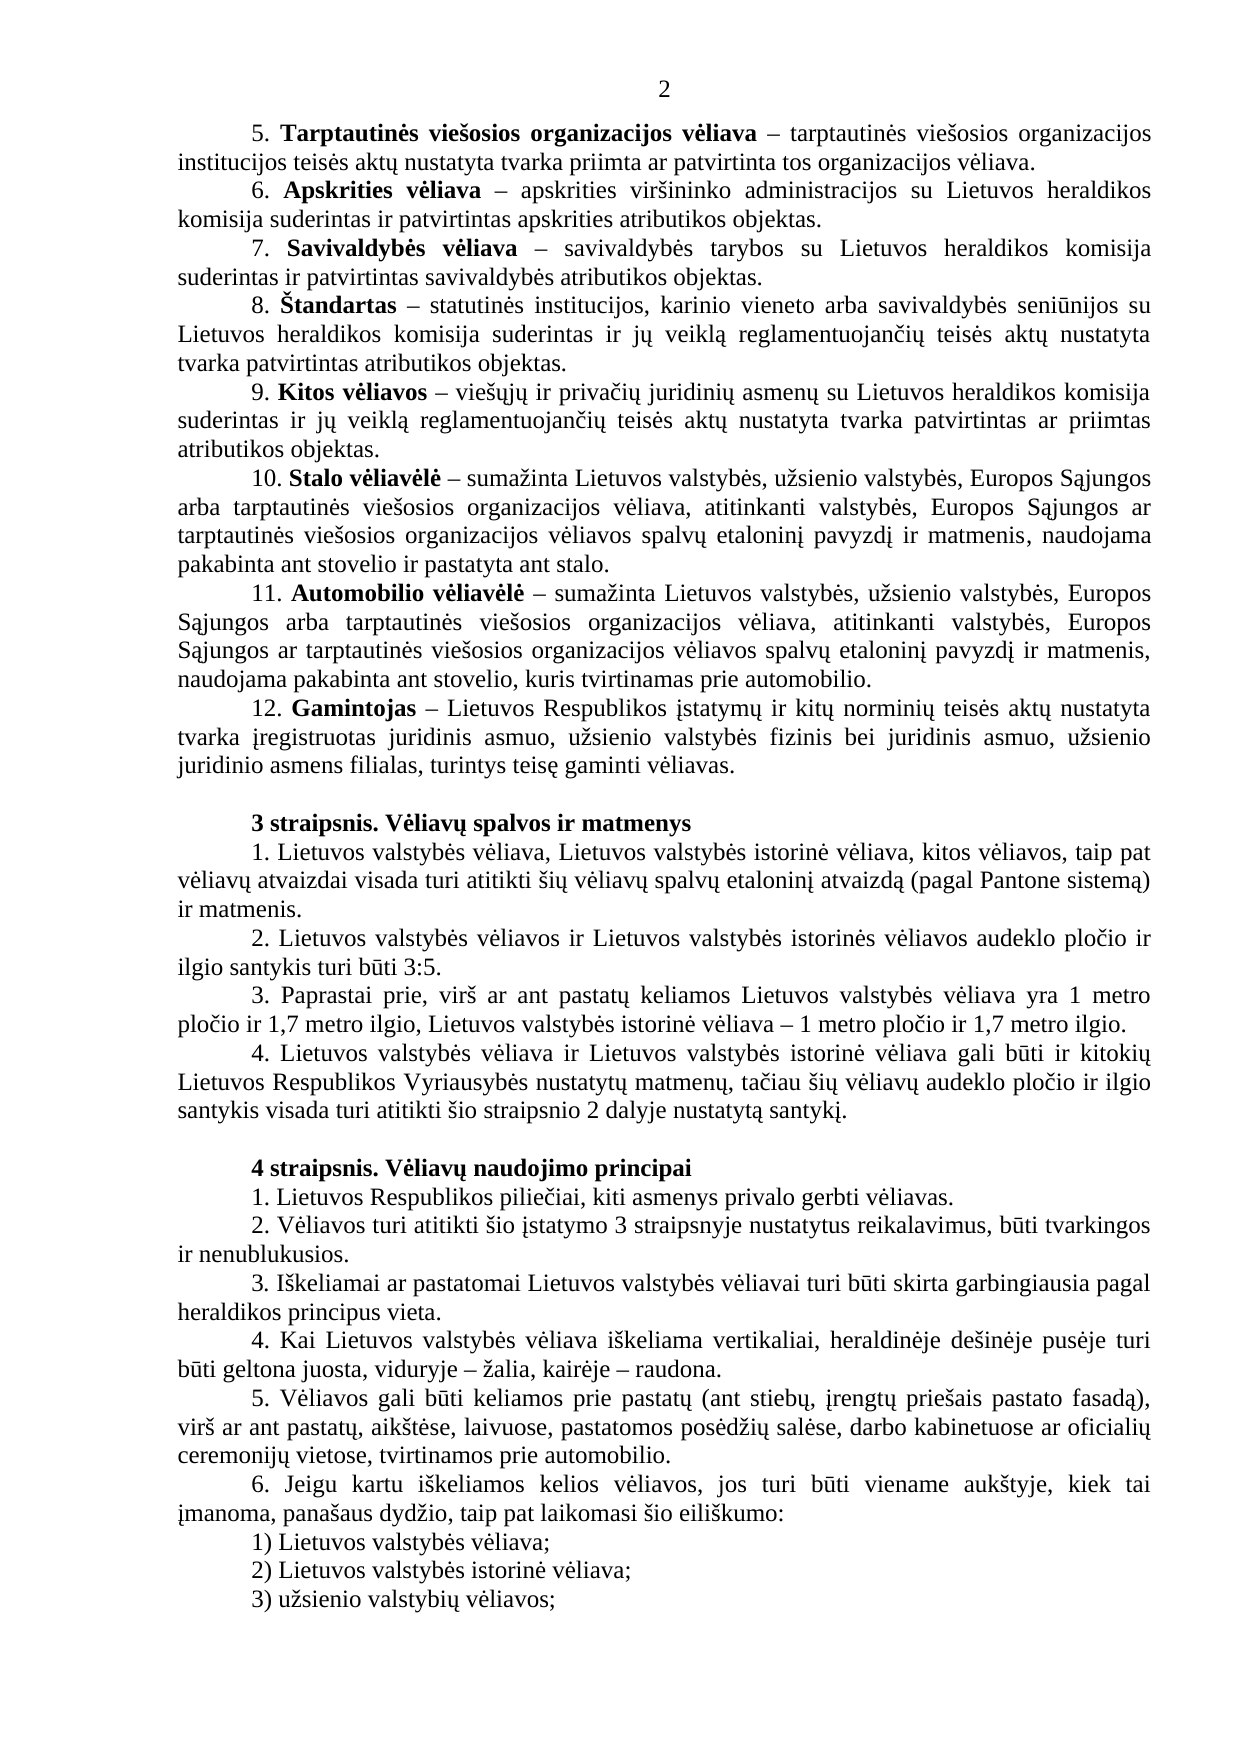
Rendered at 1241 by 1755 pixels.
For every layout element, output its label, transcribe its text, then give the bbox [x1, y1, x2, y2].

text 7. Savivaldybės vėliava – savivaldybės tarybos su Lietuvos heraldikos komisija suderintas ir patvirtintas savivaldybės atributikos objektas. [177, 233, 1152, 291]
text 10. Stalo vėliavėlė – sumažinta Lietuvos valstybės, užsienio valstybės, Europos Sąjungos arba tarptautinės viešosios organizacijos vėliava, atitinkanti valstybės, Europos Sąjungos ar tarptautinės viešosios organizacijos vėliavos spalvų etaloninį pavyzdį ir matmenis, naudojama pakabinta ant stovelio ir pastatyta ant stalo. [177, 463, 1152, 578]
text 3. Iškeliamai ar pastatomai Lietuvos valstybės vėliavai turi būti skirta garbingiausia pagal heraldikos principus vieta. [177, 1268, 1152, 1326]
text 2) Lietuvos valstybės istorinė vėliava; [177, 1556, 1152, 1584]
text 5. Tarptautinės viešosios organizacijos vėliava – tarptautinės viešosios organizacijos institucijos teisės aktų nustatyta tvarka priimta ar patvirtinta tos organizacijos vėliava. [177, 118, 1152, 176]
text 4. Kai Lietuvos valstybės vėliava iškeliama vertikaliai, heraldinėje dešinėje pusėje turi būti geltona juosta, viduryje – žalia, kairėje – raudona. [177, 1326, 1152, 1383]
text 3 straipsnis. Vėliavų spalvos ir matmenys [177, 808, 1152, 837]
text 3. Paprastai prie, virš ar ant pastatų keliamos Lietuvos valstybės vėliava yra 1 metro pločio ir 1,7 metro ilgio, Lietuvos valstybės istorinė vėliava – 1 metro pločio ir 1,7 metro ilgio. [177, 981, 1152, 1038]
text 1. Lietuvos valstybės vėliava, Lietuvos valstybės istorinė vėliava, kitos vėliavos, taip pat vėliavų atvaizdai visada turi atitikti šių vėliavų spalvų etaloninį atvaizdą (pagal Pantone sistemą) ir matmenis. [177, 837, 1152, 923]
subtitle 6. Jeigu kartu iškeliamos kelios vėliavos, jos turi būti viename aukštyje, kiek tai įmanoma, panašaus dydžio, taip pat laikomasi šio eiliškumo: [177, 1469, 1152, 1527]
text 3) užsienio valstybių vėliavos; [177, 1584, 1152, 1613]
text 6. Apskrities vėliava – apskrities viršininko administracijos su Lietuvos heraldikos komisija suderintas ir patvirtintas apskrities atributikos objektas. [177, 176, 1152, 233]
text 1. Lietuvos Respublikos piliečiai, kiti asmenys privalo gerbti vėliavas. [177, 1182, 1152, 1211]
text 9. Kitos vėliavos – viešųjų ir privačių juridinių asmenų su Lietuvos heraldikos komisija suderintas ir jų veiklą reglamentuojančių teisės aktų nustatyta tvarka patvirtintas ar priimtas atributikos objektas. [177, 377, 1152, 463]
text 1) Lietuvos valstybės vėliava; [177, 1527, 1152, 1556]
text 5. Vėliavos gali būti keliamos prie pastatų (ant stiebų, įrengtų priešais pastato fasadą), virš ar ant pastatų, aikštėse, laivuose, pastatomos posėdžių salėse, darbo kabinetuose ar oficialių ceremonijų vietose, tvirtinamos prie automobilio. [177, 1383, 1152, 1469]
text 4. Lietuvos valstybės vėliava ir Lietuvos valstybės istorinė vėliava gali būti ir kitokių Lietuvos Respublikos Vyriausybės nustatytų matmenų, tačiau šių vėliavų audeklo pločio ir ilgio santykis visada turi atitikti šio straipsnio 2 dalyje nustatytą santykį. [177, 1038, 1152, 1124]
text 4 straipsnis. Vėliavų naudojimo principai [177, 1153, 1152, 1182]
text 2. Lietuvos valstybės vėliavos ir Lietuvos valstybės istorinės vėliavos audeklo pločio ir ilgio santykis turi būti 3:5. [177, 923, 1152, 981]
text 11. Automobilio vėliavėlė – sumažinta Lietuvos valstybės, užsienio valstybės, Europos Sąjungos arba tarptautinės viešosios organizacijos vėliava, atitinkanti valstybės, Europos Sąjungos ar tarptautinės viešosios organizacijos vėliavos spalvų etaloninį pavyzdį ir matmenis, naudojama pakabinta ant stovelio, kuris tvirtinamas prie automobilio. [177, 578, 1152, 693]
text 12. Gamintojas – Lietuvos Respublikos įstatymų ir kitų norminių teisės aktų nustatyta tvarka įregistruotas juridinis asmuo, užsienio valstybės fizinis bei juridinis asmuo, užsienio juridinio asmens filialas, turintys teisę gaminti vėliavas. [177, 693, 1152, 779]
text 2. Vėliavos turi atitikti šio įstatymo 3 straipsnyje nustatytus reikalavimus, būti tvarkingos ir nenublukusios. [177, 1211, 1152, 1268]
text 8. Štandartas – statutinės institucijos, karinio vieneto arba savivaldybės seniūnijos su Lietuvos heraldikos komisija suderintas ir jų veiklą reglamentuojančių teisės aktų nustatyta tvarka patvirtintas atributikos objektas. [177, 291, 1152, 377]
